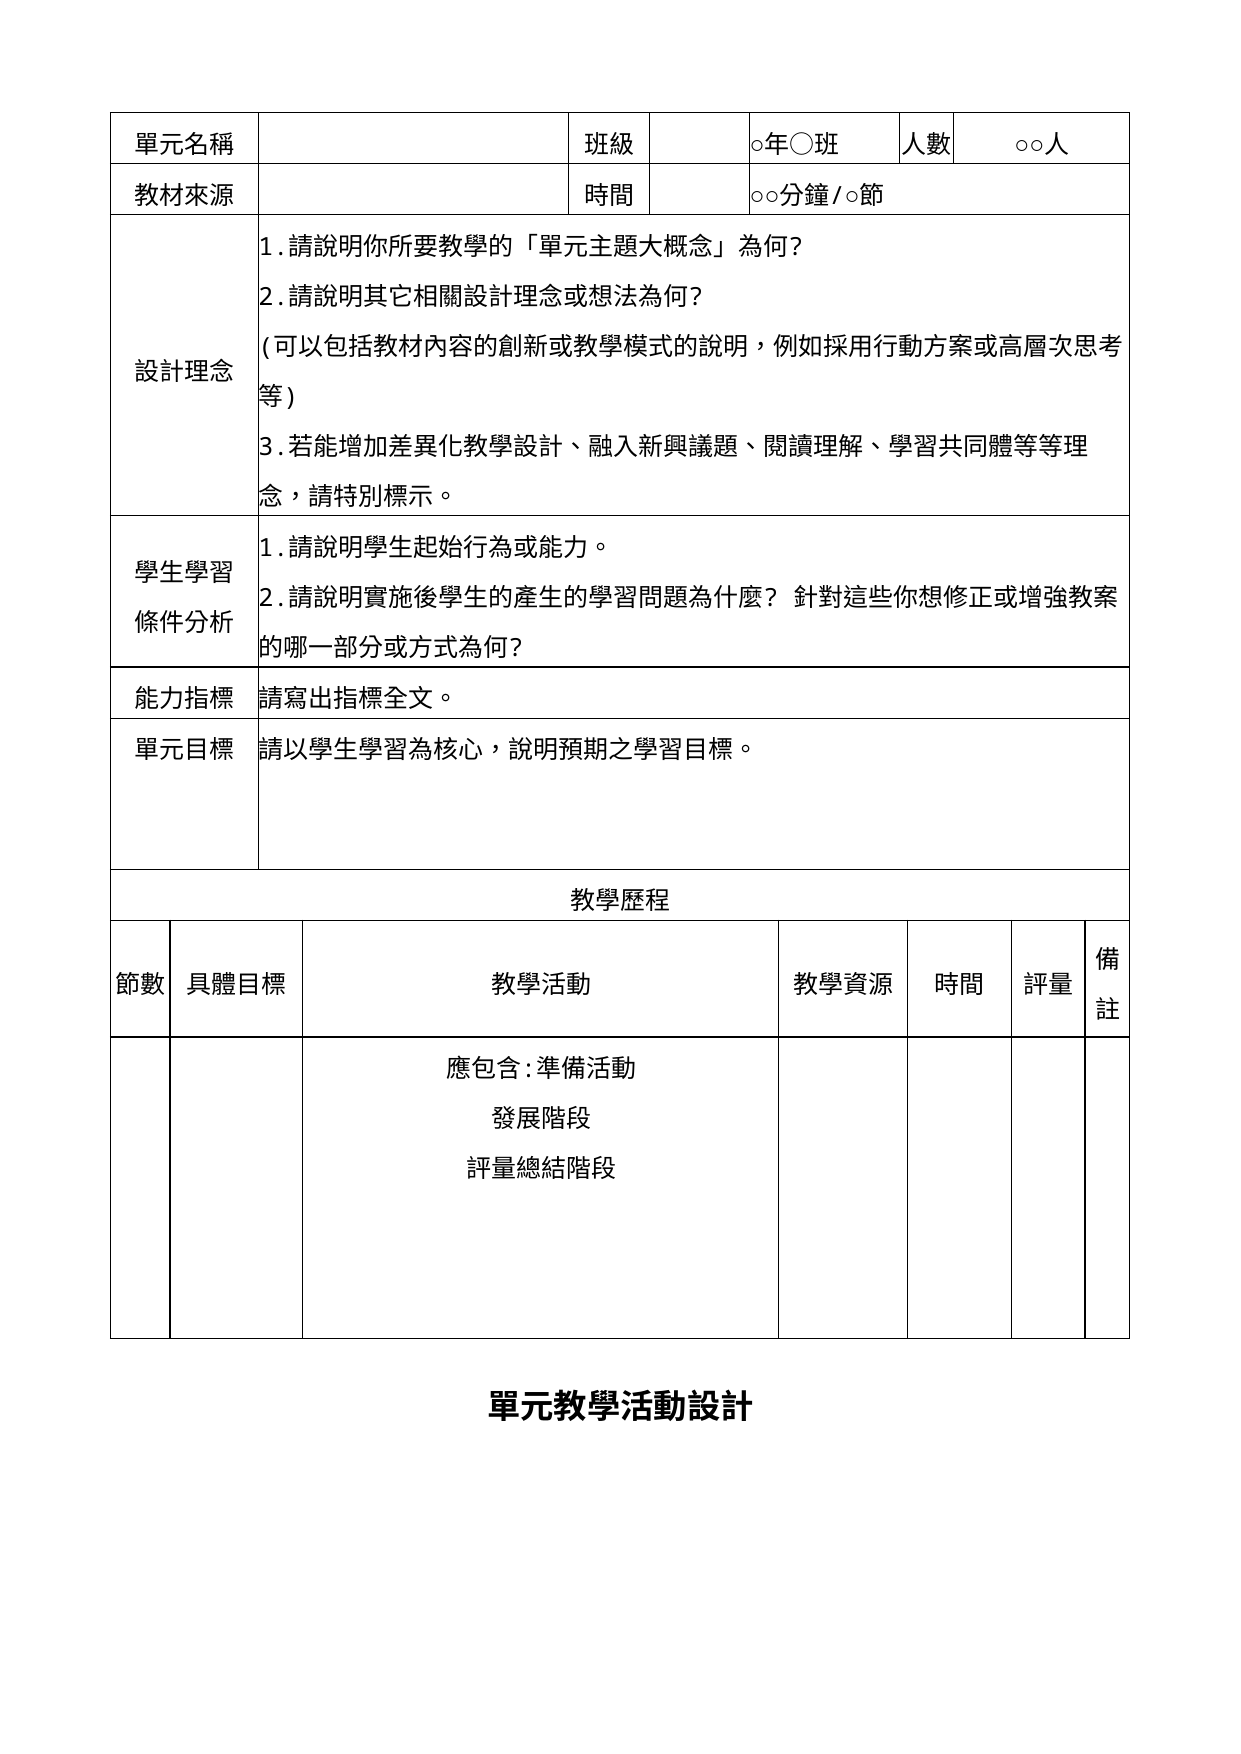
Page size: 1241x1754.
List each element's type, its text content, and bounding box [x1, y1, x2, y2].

table_cell 時間 [908, 921, 1011, 1036]
table_cell 教學歷程 [111, 870, 1129, 919]
table_cell 應包含:準備活動 發展階段 評量總結階段 [303, 1038, 778, 1337]
table_header 人數 [900, 113, 953, 163]
table_cell [650, 164, 749, 214]
table_cell 1.請說明你所要教學的「單元主題大概念」為何? 2.請說明其它相關設計理念或想法為何? (可以包括教材內容的創新或教學模式的說明，例如採用行動方案或高層次思考等) 3.若能增加差異化教學設計、融入新興議題、閱讀理解、學習共同體等等理念，請特別標示。 [259, 215, 1129, 515]
table_cell 能力指標 [111, 668, 258, 717]
table_cell 請以學生學習為核心，說明預期之學習目標。 [259, 719, 1129, 868]
table_header [650, 113, 749, 163]
table_cell 教材來源 [111, 164, 258, 214]
table_cell 學生學習 條件分析 [111, 516, 258, 666]
table_cell 1.請說明學生起始行為或能力。 2.請說明實施後學生的產生的學習問題為什麼? 針對這些你想修正或增強教案的哪一部分或方式為何? [259, 516, 1129, 666]
table_cell 具體目標 [171, 921, 302, 1036]
table_header ○年○班 [750, 113, 899, 163]
table_cell [1012, 1038, 1084, 1337]
table_cell ○○分鐘/○節 [750, 164, 1129, 214]
table_header ○○人 [954, 113, 1129, 163]
table_cell [779, 1038, 907, 1337]
table_cell 評量 [1012, 921, 1084, 1036]
table_cell 設計理念 [111, 215, 258, 515]
table_cell 單元目標 [111, 719, 258, 868]
table_header [259, 113, 568, 163]
table_cell [259, 164, 568, 214]
table_cell 教學活動 [303, 921, 778, 1036]
text 單元教學活動設計 [118, 1362, 1122, 1425]
table_cell [908, 1038, 1011, 1337]
table_cell 時間 [569, 164, 649, 214]
table_cell [1086, 1038, 1129, 1337]
table_header 班級 [569, 113, 649, 163]
table_cell [111, 1038, 169, 1337]
table_cell 請寫出指標全文。 [259, 668, 1129, 717]
table_header 單元名稱 [111, 113, 258, 163]
table_cell [171, 1038, 302, 1337]
table_cell 備註 [1086, 921, 1129, 1036]
table_cell 教學資源 [779, 921, 907, 1036]
table_cell 節數 [111, 921, 169, 1036]
